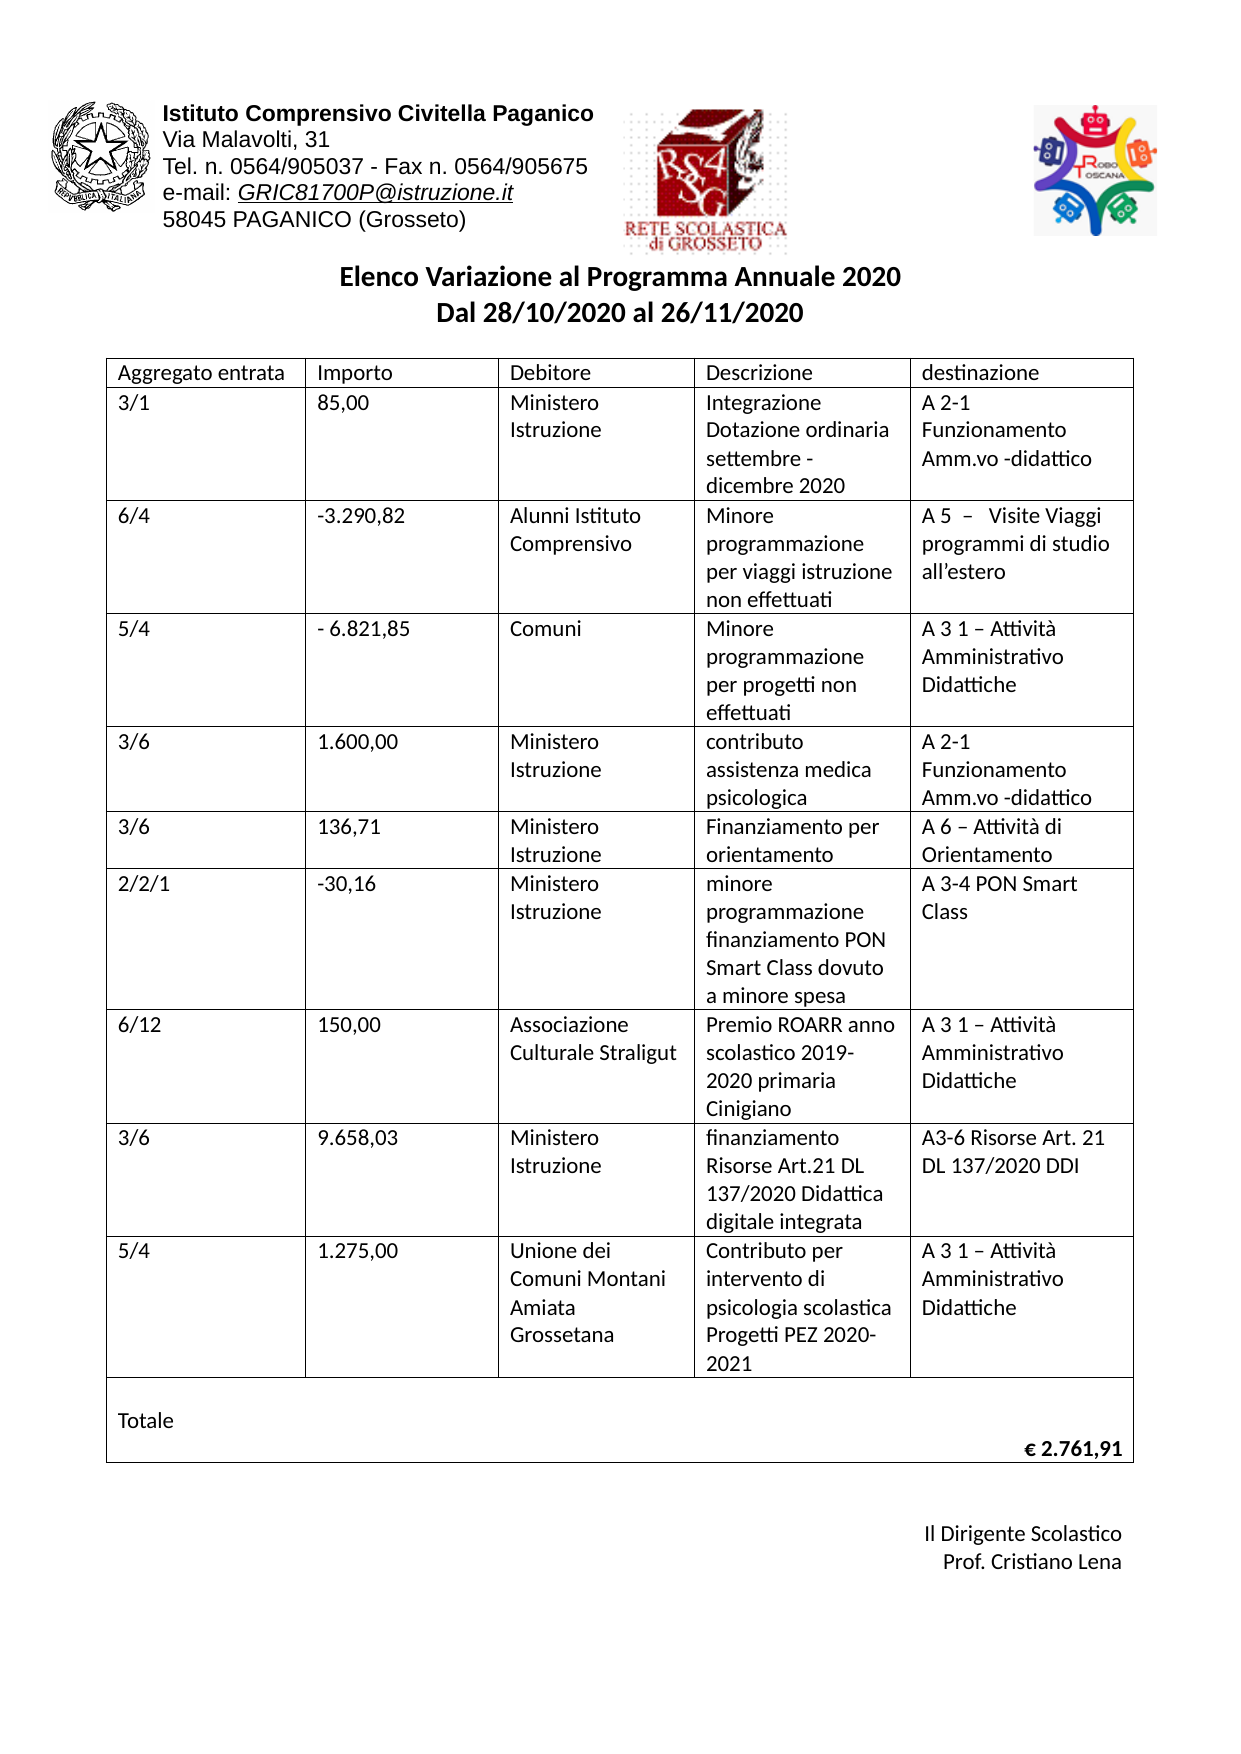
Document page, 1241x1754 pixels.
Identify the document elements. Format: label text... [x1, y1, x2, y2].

table_cell Totale € 2.761,91 [107, 1378, 1133, 1462]
table_cell Ministero Istruzione [499, 869, 694, 1009]
text Il Dirigente Scolastico [118, 1518, 1122, 1547]
text Prof. Cristiano Lena [118, 1547, 1122, 1575]
table_cell Comuni [499, 614, 694, 726]
table_cell 6/12 [107, 1010, 305, 1122]
table_cell Integrazione Dotazione ordinaria settembre -dicembre 2020 [695, 388, 910, 500]
table_cell 3/1 [107, 388, 305, 500]
table_cell Alunni Istituto Comprensivo [499, 501, 694, 613]
table_cell -30,16 [306, 869, 498, 1009]
table_cell Contributo per intervento di psicologia scolastica Progetti PEZ 2020-2021 [695, 1237, 910, 1377]
table_cell Ministero Istruzione [499, 812, 694, 868]
table_cell 85,00 [306, 388, 498, 500]
table_cell A 3 1 – Attività Amministrativo Didattiche [911, 614, 1133, 726]
table_cell 1.275,00 [306, 1237, 498, 1377]
table_cell 9.658,03 [306, 1124, 498, 1236]
table_header Descrizione [695, 359, 910, 387]
table_cell A 2-1 Funzionamento Amm.vo -didattico [911, 727, 1133, 811]
table_cell A 3 1 – Attività Amministrativo Didattiche [911, 1010, 1133, 1122]
table_cell Minore programmazione per progetti non effettuati [695, 614, 910, 726]
text Elenco Variazione al Programma Annuale 2020 [118, 258, 1122, 294]
table_cell - 6.821,85 [306, 614, 498, 726]
table_cell 136,71 [306, 812, 498, 868]
table_cell Ministero Istruzione [499, 727, 694, 811]
text Dal 28/10/2020 al 26/11/2020 [118, 294, 1122, 329]
table_cell Ministero Istruzione [499, 1124, 694, 1236]
table_header Importo [306, 359, 498, 387]
table_cell 1.600,00 [306, 727, 498, 811]
table_cell Premio ROARR anno scolastico 2019-2020 primaria Cinigiano [695, 1010, 910, 1122]
table_cell -3.290,82 [306, 501, 498, 613]
table_cell Finanziamento per orientamento [695, 812, 910, 868]
table_cell 5/4 [107, 614, 305, 726]
table_cell Minore programmazione per viaggi istruzione non effettuati [695, 501, 910, 613]
table_cell A3-6 Risorse Art. 21 DL 137/2020 DDI [911, 1124, 1133, 1236]
table_cell finanziamento Risorse Art.21 DL 137/2020 Didattica digitale integrata [695, 1124, 910, 1236]
table_cell 3/6 [107, 812, 305, 868]
table_cell 3/6 [107, 1124, 305, 1236]
table_cell 5/4 [107, 1237, 305, 1377]
table_cell Associazione Culturale Straligut [499, 1010, 694, 1122]
table_header Aggregato entrata [107, 359, 305, 387]
table_cell A 2-1 Funzionamento Amm.vo -didattico [911, 388, 1133, 500]
table_cell 3/6 [107, 727, 305, 811]
table_cell 150,00 [306, 1010, 498, 1122]
table_cell 2/2/1 [107, 869, 305, 1009]
table_cell minore programmazione finanziamento PON Smart Class dovuto a minore spesa [695, 869, 910, 1009]
table_cell A 6 – Attività di Orientamento [911, 812, 1133, 868]
table_cell A 3 1 – Attività Amministrativo Didattiche [911, 1237, 1133, 1377]
table_cell A 5 – Visite Viaggi programmi di studio all’estero [911, 501, 1133, 613]
table_cell 6/4 [107, 501, 305, 613]
table_cell contributo assistenza medica psicologica [695, 727, 910, 811]
table_cell Unione dei Comuni Montani Amiata Grossetana [499, 1237, 694, 1377]
table_header destinazione [911, 359, 1133, 387]
table_cell Ministero Istruzione [499, 388, 694, 500]
table_header Debitore [499, 359, 694, 387]
table_cell A 3-4 PON Smart Class [911, 869, 1133, 1009]
